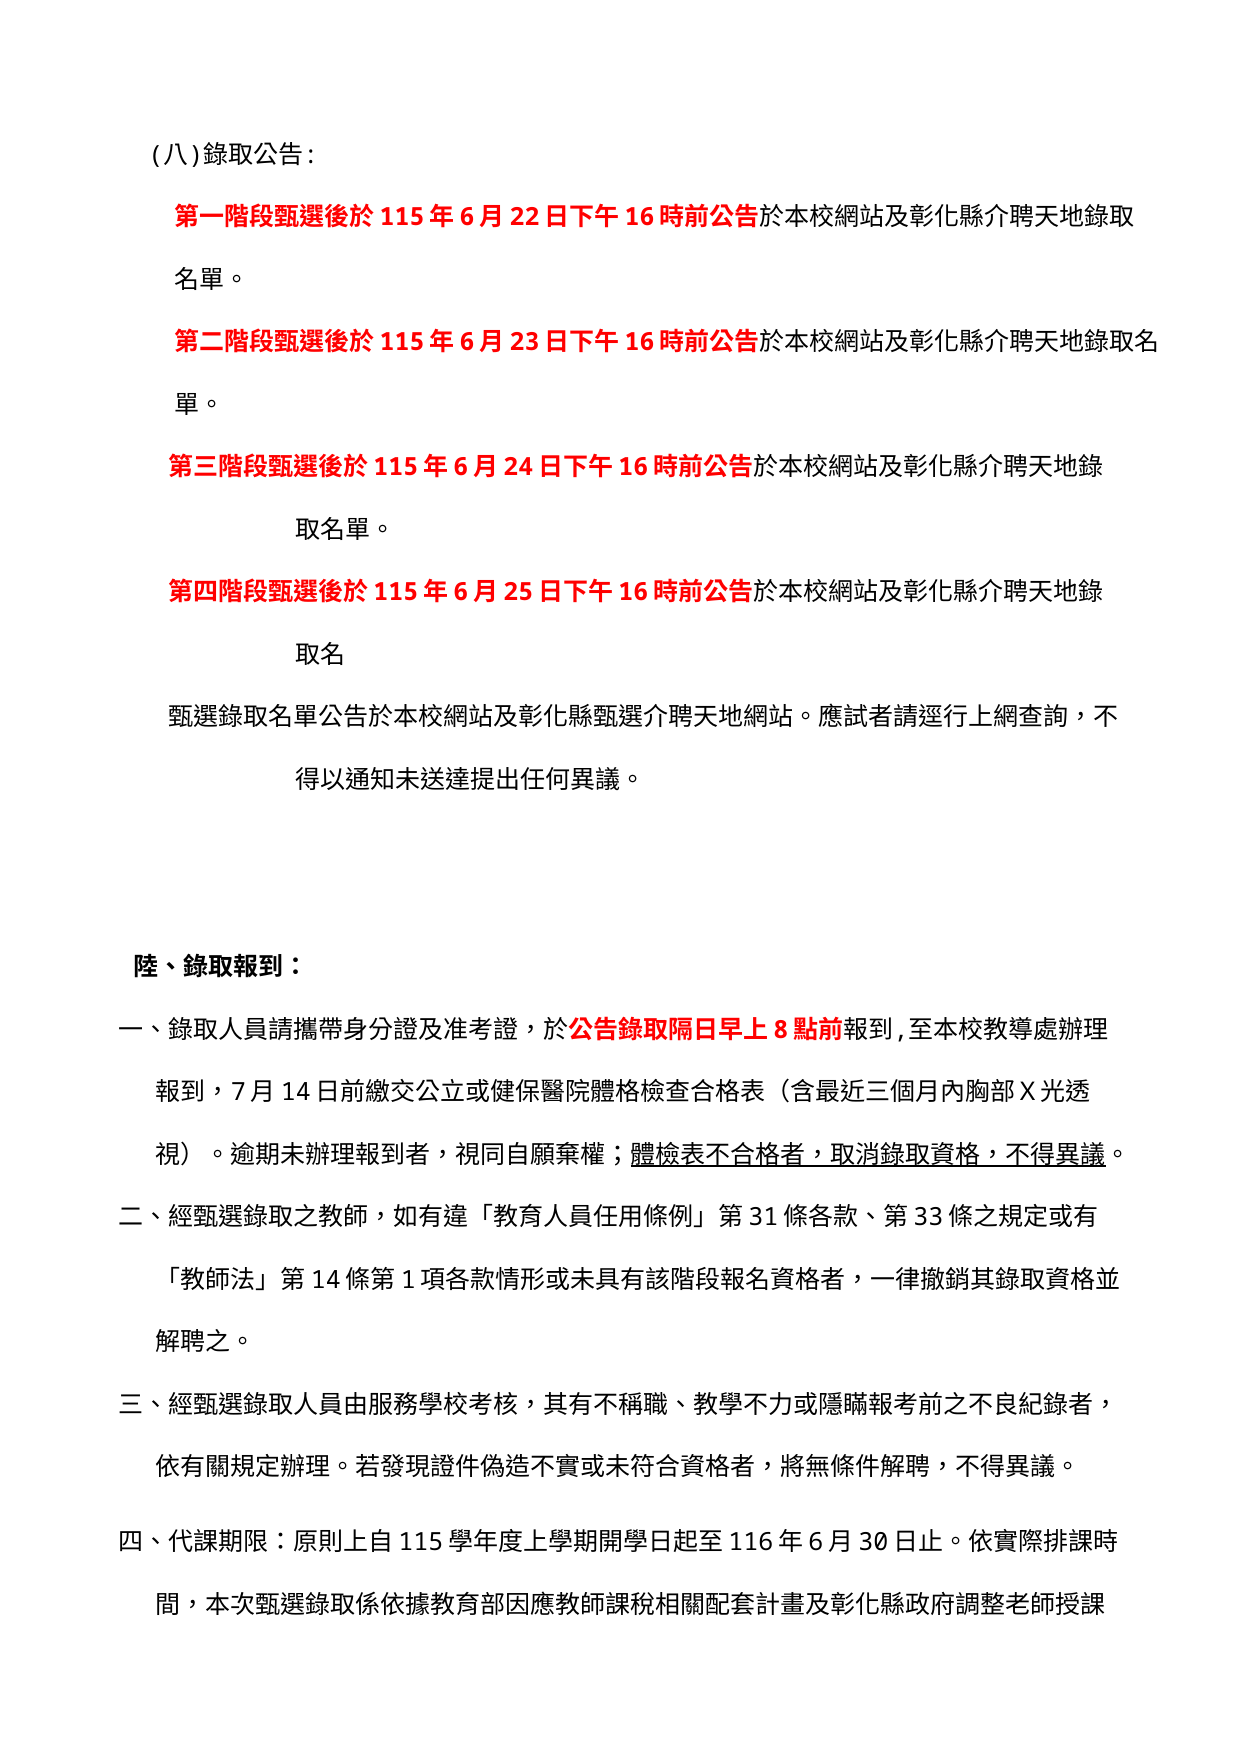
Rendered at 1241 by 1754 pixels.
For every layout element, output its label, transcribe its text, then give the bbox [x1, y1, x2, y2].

text 二、經甄選錄取之教師，如有違「教育人員任用條例」第31條各款、第33條之規定或有「教師法」第14條第1項各款情形或未具有該階段報名資格者，一律撤銷其錄取資格並解聘之。 [118, 1173, 1122, 1361]
text 陸、錄取報到： [118, 923, 1122, 986]
text 第二階段甄選後於115年6月23日下午16時前公告於本校網站及彰化縣介聘天地錄取名單。 [174, 298, 1168, 423]
text 三、經甄選錄取人員由服務學校考核，其有不稱職、教學不力或隱瞞報考前之不良紀錄者，依有關規定辦理。若發現證件偽造不實或未符合資格者，將無條件解聘，不得異議。 [118, 1361, 1122, 1486]
text (八)錄取公告: [118, 111, 1122, 173]
text 一、錄取人員請攜帶身分證及准考證，於公告錄取隔日早上8點前報到,至本校教導處辦理報到，7月14日前繳交公立或健保醫院體格檢查合格表（含最近三個月內胸部Ｘ光透視）。逾期未辦理報到者，視同自願棄權；體檢表不合格者，取消錄取資格，不得異議。 [118, 986, 1122, 1173]
text 第四階段甄選後於115年6月25日下午16時前公告於本校網站及彰化縣介聘天地錄取名 [168, 548, 1122, 673]
text 四、代課期限：原則上自115學年度上學期開學日起至116年6月30日止。依實際排課時間，本次甄選錄取係依據教育部因應教師課稅相關配套計畫及彰化縣政府調整老師授課 [118, 1498, 1122, 1623]
text 第一階段甄選後於115年6月22日下午16時前公告於本校網站及彰化縣介聘天地錄取名單。 [174, 173, 1149, 298]
text 甄選錄取名單公告於本校網站及彰化縣甄選介聘天地網站。應試者請逕行上網查詢，不得以通知未送達提出任何異議。 [168, 673, 1122, 798]
text 第三階段甄選後於115年6月24日下午16時前公告於本校網站及彰化縣介聘天地錄取名單。 [168, 423, 1122, 548]
